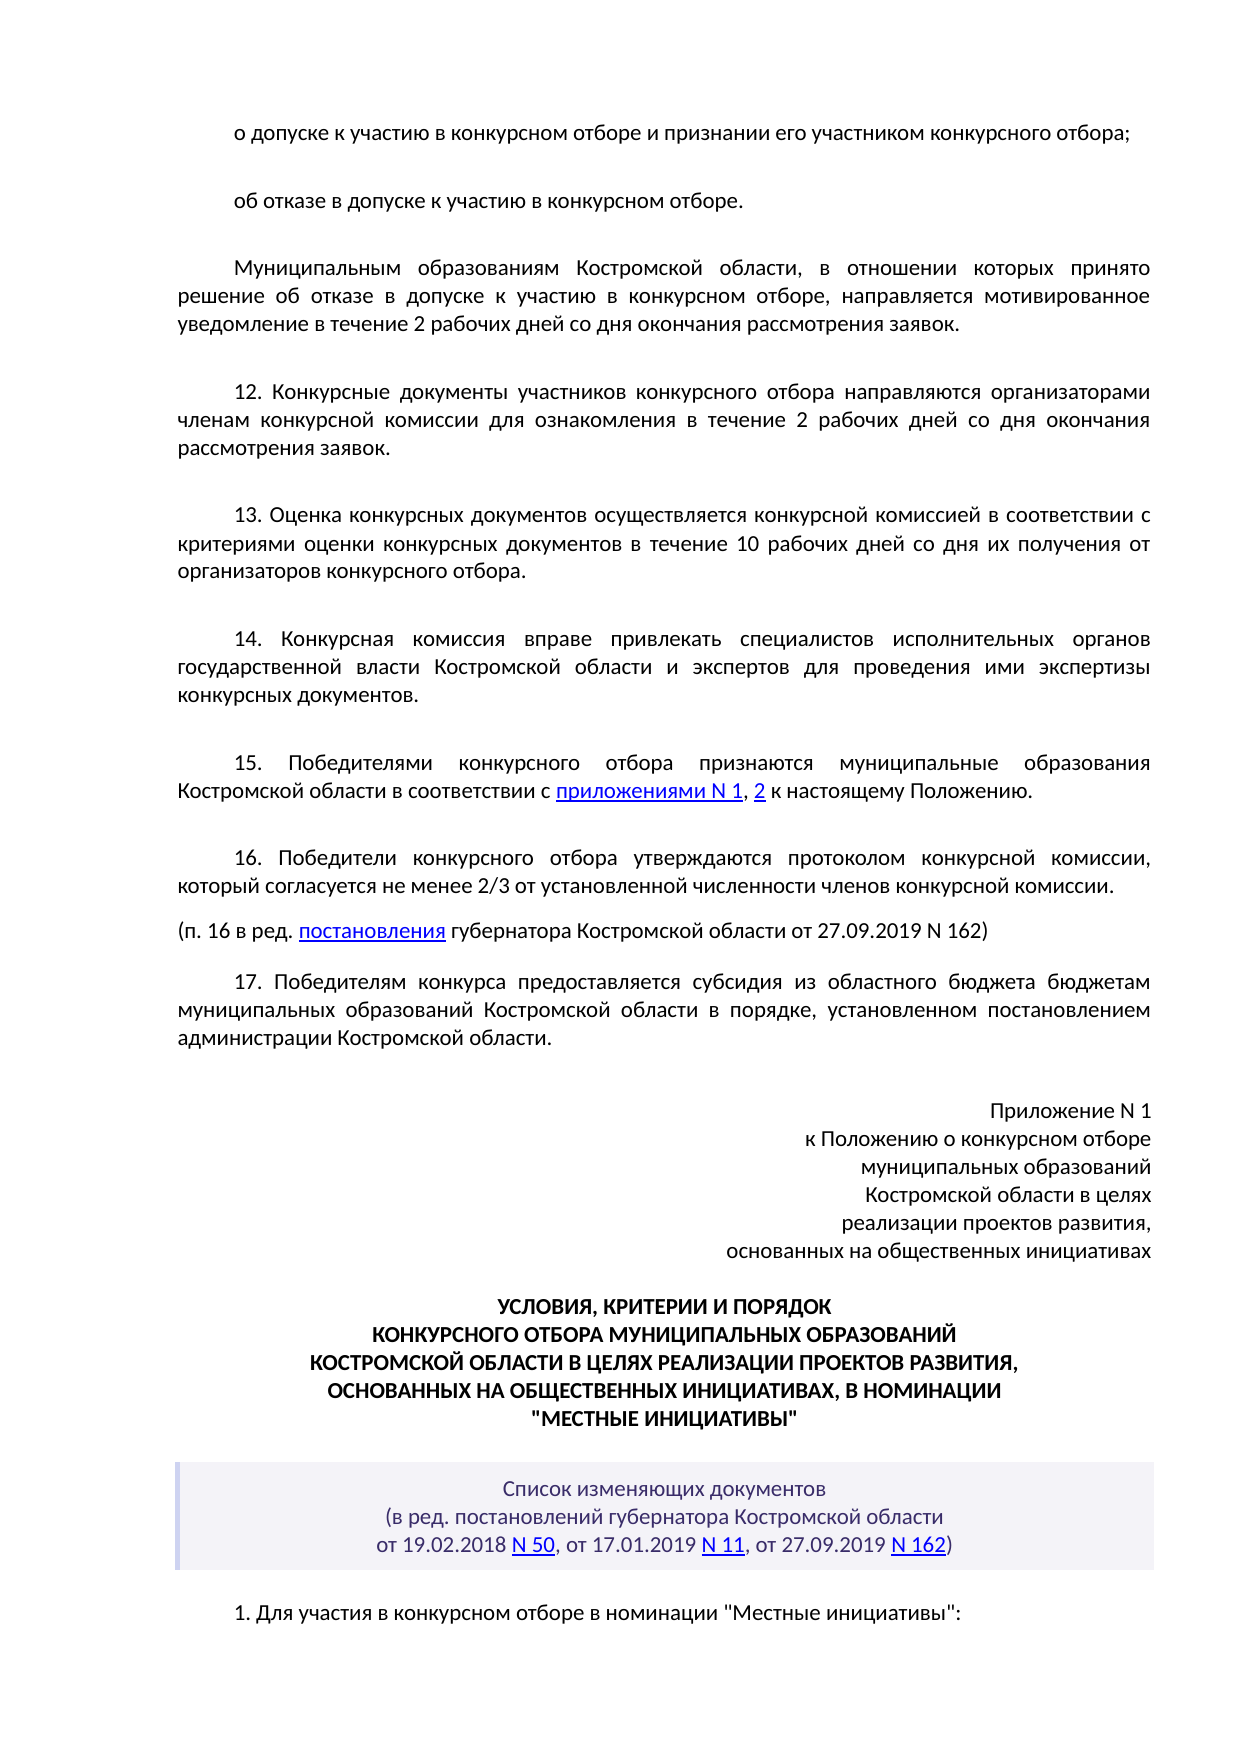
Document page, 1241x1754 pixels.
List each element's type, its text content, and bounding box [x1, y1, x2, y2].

table_header Список изменяющих документов (в ред. постановлений губернатора Костромской области от 19.02.2018 N 50, от 17.01.2019 N 11, от 27.09.2019 N 162) [180, 1462, 1149, 1570]
text Приложение N 1 [177, 1096, 1152, 1124]
text 12. Конкурсные документы участников конкурсного отбора направляются организаторами членам конкурсной комиссии для ознакомления в течение 2 рабочих дней со дня окончания рассмотрения заявок. [177, 377, 1152, 461]
text основанных на общественных инициативах [177, 1236, 1152, 1264]
title КОНКУРСНОГО ОТБОРА МУНИЦИПАЛЬНЫХ ОБРАЗОВАНИЙ [177, 1320, 1152, 1348]
text 16. Победители конкурсного отбора утверждаются протоколом конкурсной комиссии, который согласуется не менее 2/3 от установленной численности членов конкурсной комиссии. [177, 843, 1152, 899]
text муниципальных образований [177, 1152, 1152, 1180]
title ОСНОВАННЫХ НА ОБЩЕСТВЕННЫХ ИНИЦИАТИВАХ, В НОМИНАЦИИ [177, 1376, 1152, 1404]
title УСЛОВИЯ, КРИТЕРИИ И ПОРЯДОК [177, 1292, 1152, 1320]
text 15. Победителями конкурсного отбора признаются муниципальные образования Костромской области в соответствии с приложениями N 1, 2 к настоящему Положению. [177, 748, 1152, 804]
text (п. 16 в ред. постановления губернатора Костромской области от 27.09.2019 N 162) [177, 916, 1152, 944]
text 1. Для участия в конкурсном отборе в номинации "Местные инициативы": [177, 1598, 1152, 1626]
text Муниципальным образованиям Костромской области, в отношении которых принято решение об отказе в допуске к участию в конкурсном отборе, направляется мотивированное уведомление в течение 2 рабочих дней со дня окончания рассмотрения заявок. [177, 253, 1152, 337]
text 13. Оценка конкурсных документов осуществляется конкурсной комиссией в соответствии с критериями оценки конкурсных документов в течение 10 рабочих дней со дня их получения от организаторов конкурсного отбора. [177, 501, 1152, 585]
text об отказе в допуске к участию в конкурсном отборе. [177, 186, 1152, 214]
text 17. Победителям конкурса предоставляется субсидия из областного бюджета бюджетам муниципальных образований Костромской области в порядке, установленном постановлением администрации Костромской области. [177, 967, 1152, 1051]
text к Положению о конкурсном отборе [177, 1124, 1152, 1152]
text о допуске к участию в конкурсном отборе и признании его участником конкурсного отбора; [177, 118, 1152, 146]
title "МЕСТНЫЕ ИНИЦИАТИВЫ" [177, 1404, 1152, 1432]
text реализации проектов развития, [177, 1208, 1152, 1236]
title КОСТРОМСКОЙ ОБЛАСТИ В ЦЕЛЯХ РЕАЛИЗАЦИИ ПРОЕКТОВ РАЗВИТИЯ, [177, 1348, 1152, 1376]
text 14. Конкурсная комиссия вправе привлекать специалистов исполнительных органов государственной власти Костромской области и экспертов для проведения ими экспертизы конкурсных документов. [177, 624, 1152, 708]
text Костромской области в целях [177, 1180, 1152, 1208]
